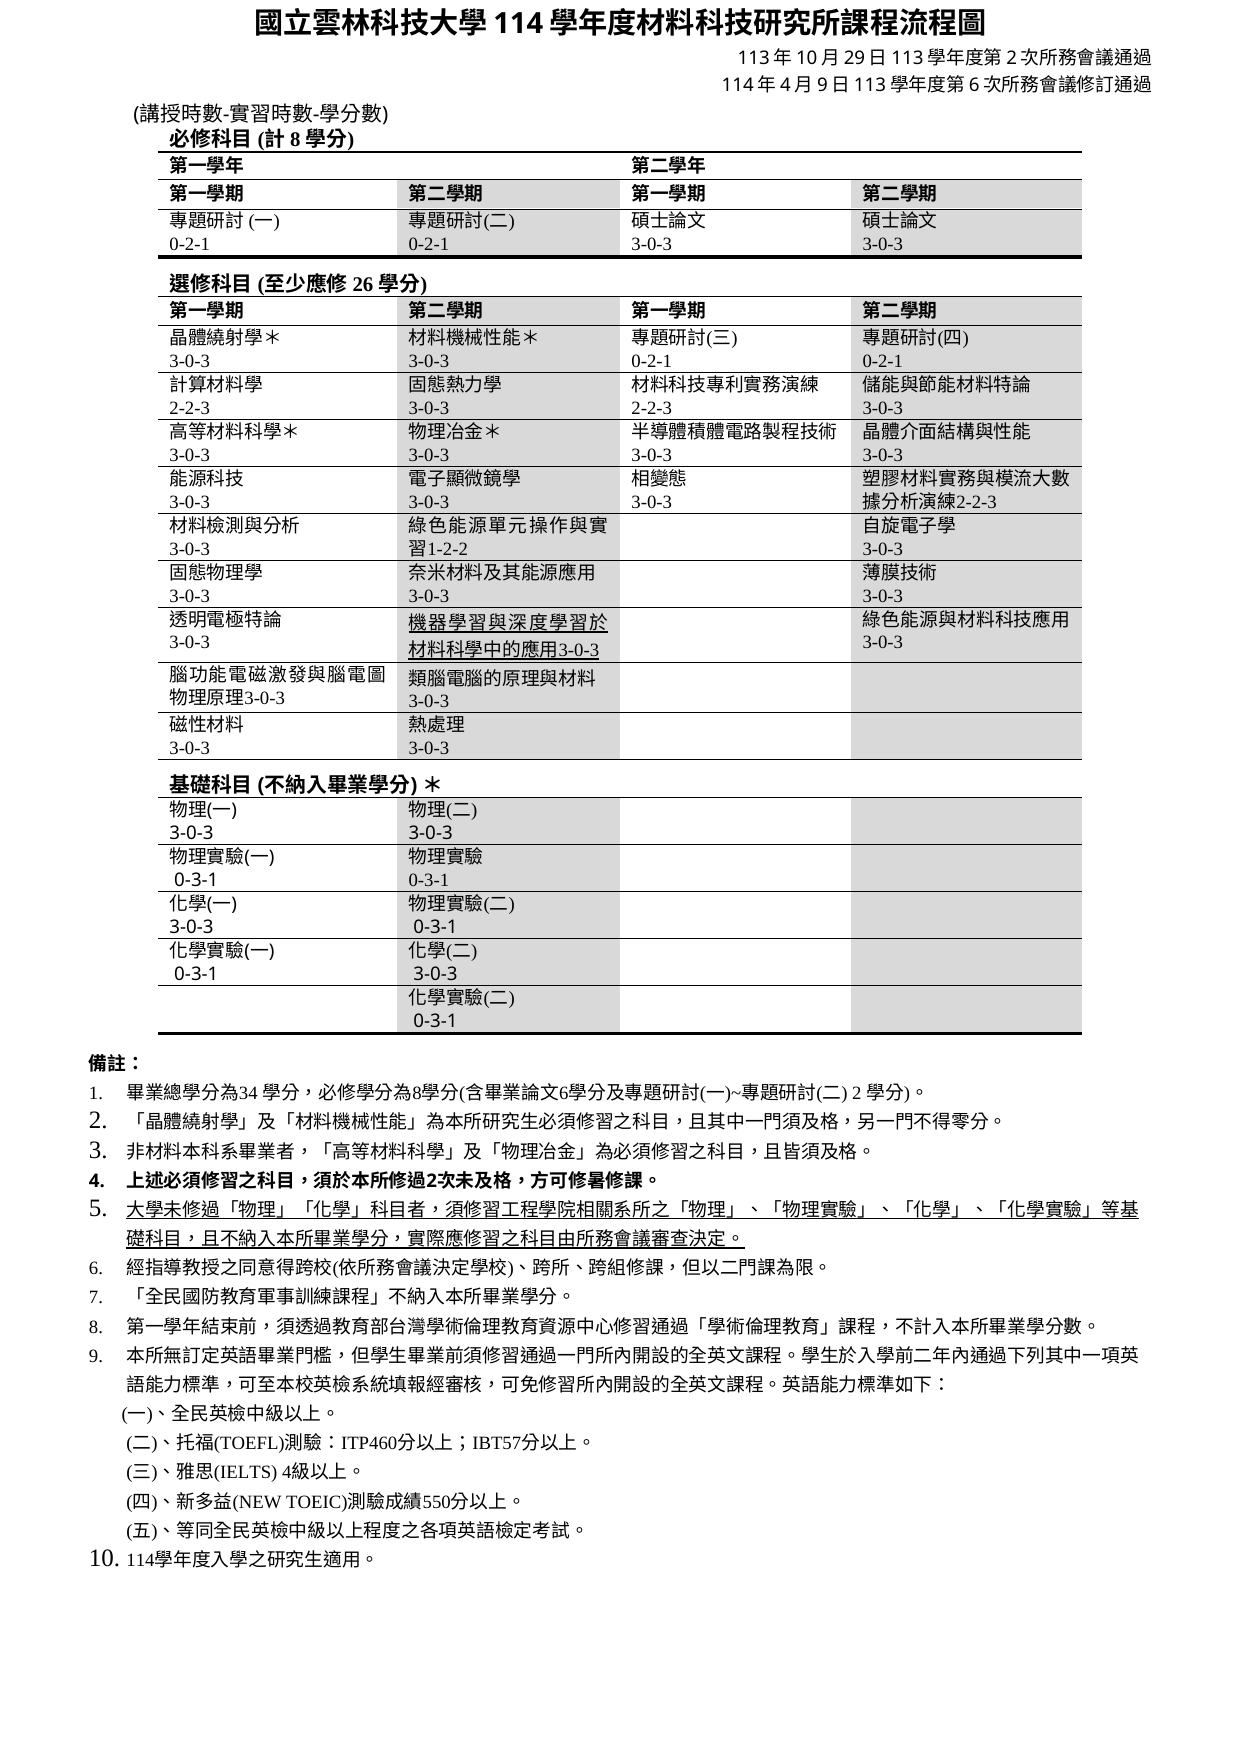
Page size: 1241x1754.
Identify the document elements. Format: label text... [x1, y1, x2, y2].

table_cell 專題研討(二) 0-2-1 [397, 210, 620, 255]
table_cell 專題研討 (一) 0-2-1 [158, 210, 397, 255]
table_cell 材料機械性能＊ 3-0-3 [397, 326, 620, 372]
table_cell 基礎科目 (不納入畢業學分) ＊ [158, 760, 1082, 797]
list 大學未修過「物理」「化學」科目者，須修習工程學院相關系所之「物理」、「物理實驗」、「化學」、「化學實驗」等基礎科目，且不納入本所畢業學分，實際應修習之科目由所務會議審查決定。 [89, 1193, 1152, 1251]
table_cell [397, 153, 620, 179]
table_cell [620, 939, 851, 985]
table_cell [158, 986, 397, 1032]
table_cell [851, 798, 1082, 844]
table_cell 晶體繞射學＊ 3-0-3 [158, 326, 397, 372]
list 上述必須修習之科目，須於本所修過2次未及格，方可修暑修課。 [89, 1164, 1152, 1193]
table_cell 奈米材料及其能源應用 3-0-3 [397, 561, 620, 607]
table_cell 能源科技 3-0-3 [158, 467, 397, 513]
list 「晶體繞射學」及「材料機械性能」為本所研究生必須修習之科目，且其中一門須及格，另一門不得零分。 [89, 1106, 1152, 1135]
text (一)、全民英檢中級以上。 [89, 1397, 1152, 1426]
text 備註： [89, 1047, 1152, 1076]
table_cell [620, 798, 851, 844]
table_cell 碩士論文 3-0-3 [620, 210, 851, 255]
table_cell [620, 561, 851, 607]
list 經指導教授之同意得跨校(依所務會議決定學校)、跨所、跨組修課，但以二門課為限。 [89, 1251, 1152, 1281]
table_cell 類腦電腦的原理與材料3-0-3 [397, 663, 620, 712]
list 畢業總學分為34 學分，必修學分為8學分(含畢業論文6學分及專題研討(一)~專題研討(二) 2 學分)。 [89, 1076, 1152, 1106]
table_cell 材料檢測與分析 3-0-3 [158, 514, 397, 560]
table_cell [851, 713, 1082, 759]
table_cell 熱處理 3-0-3 [397, 713, 620, 759]
table_cell 塑膠材料實務與模流大數據分析演練2-2-3 [851, 467, 1082, 513]
table_cell [851, 663, 1082, 712]
text (講授時數-實習時數-學分數) [103, 97, 1152, 127]
table_cell 物理實驗 0-3-1 [397, 845, 620, 891]
table_cell 物理(二) 3-0-3 [397, 798, 620, 844]
table_cell [851, 153, 1082, 179]
table_cell [620, 608, 851, 662]
table_cell 晶體介面結構與性能 3-0-3 [851, 420, 1082, 466]
table_header 必修科目 (計 8 學分) [158, 127, 1082, 151]
table_cell 第一學年 [158, 153, 397, 179]
table_cell 半導體積體電路製程技術 3-0-3 [620, 420, 851, 466]
text (三)、雅思(IELTS) 4級以上。 [126, 1456, 1152, 1485]
table_cell 第一學期 [620, 297, 851, 325]
text (二)、托福(TOEFL)測驗：ITP460分以上；IBT57分以上。 [126, 1426, 1152, 1456]
table_cell 第一學期 [158, 180, 397, 208]
list 114學年度入學之研究生適用。 [89, 1543, 1152, 1572]
table_cell 化學(二) 3-0-3 [397, 939, 620, 985]
list 本所無訂定英語畢業門檻，但學生畢業前須修習通過一門所內開設的全英文課程。學生於入學前二年內通過下列其中一項英語能力標準，可至本校英檢系統填報經審核，可免修習所內開設的全英文課程。英語能力標準如下： [89, 1339, 1152, 1397]
table_cell 化學(一) 3-0-3 [158, 892, 397, 938]
table_cell 物理(一) 3-0-3 [158, 798, 397, 844]
table_cell 固態物理學 3-0-3 [158, 561, 397, 607]
table_cell 第二學期 [851, 297, 1082, 325]
table_cell 透明電極特論 3-0-3 [158, 608, 397, 662]
table_cell 綠色能源與材料科技應用3-0-3 [851, 608, 1082, 662]
table_cell 物理實驗(一) 0-3-1 [158, 845, 397, 891]
text (五)、等同全民英檢中級以上程度之各項英語檢定考試。 [126, 1514, 1152, 1543]
table_cell 磁性材料 3-0-3 [158, 713, 397, 759]
table_cell 第二學期 [851, 180, 1082, 208]
table_cell 物理冶金＊ 3-0-3 [397, 420, 620, 466]
table_cell 計算材料學 2-2-3 [158, 373, 397, 419]
table_cell 腦功能電磁激發與腦電圖物理原理3-0-3 [158, 663, 397, 712]
table_cell 選修科目 (至少應修 26 學分) [158, 259, 1082, 296]
table_cell [620, 713, 851, 759]
table_cell 材料科技專利實務演練 2-2-3 [620, 373, 851, 419]
table_cell [620, 514, 851, 560]
text (四)、新多益(NEW TOEIC)測驗成績550分以上。 [126, 1485, 1152, 1514]
table_cell 機器學習與深度學習於材料科學中的應用3-0-3 [397, 608, 620, 662]
list 非材料本科系畢業者，「高等材料科學」及「物理冶金」為必須修習之科目，且皆須及格。 [89, 1135, 1152, 1164]
table_cell 專題研討(三) 0-2-1 [620, 326, 851, 372]
table_cell 化學實驗(一) 0-3-1 [158, 939, 397, 985]
table_cell [851, 986, 1082, 1032]
table_cell 物理實驗(二) 0-3-1 [397, 892, 620, 938]
table_cell 第一學期 [620, 180, 851, 208]
table_cell 碩士論文 3-0-3 [851, 210, 1082, 255]
table_cell [620, 663, 851, 712]
list 「全民國防教育軍事訓練課程」不納入本所畢業學分。 [89, 1281, 1152, 1310]
table_cell 專題研討(四) 0-2-1 [851, 326, 1082, 372]
text 114年4月9日113學年度第6次所務會議修訂通過 [89, 69, 1152, 97]
table_cell 薄膜技術 3-0-3 [851, 561, 1082, 607]
table_cell [851, 892, 1082, 938]
table_cell 電子顯微鏡學 3-0-3 [397, 467, 620, 513]
table_cell [620, 986, 851, 1032]
table_cell 固態熱力學 3-0-3 [397, 373, 620, 419]
table_cell 高等材料科學＊ 3-0-3 [158, 420, 397, 466]
table_cell [620, 845, 851, 891]
table_cell 化學實驗(二) 0-3-1 [397, 986, 620, 1032]
table_cell [851, 845, 1082, 891]
table_cell 第二學期 [397, 180, 620, 208]
table_cell 第二學期 [397, 297, 620, 325]
table_cell 第一學期 [158, 297, 397, 325]
list 第一學年結束前，須透過教育部台灣學術倫理教育資源中心修習通過「學術倫理教育」課程，不計入本所畢業學分數。 [89, 1310, 1152, 1339]
table_cell 儲能與節能材料特論 3-0-3 [851, 373, 1082, 419]
table_cell [620, 892, 851, 938]
text 113年10月29日113學年度第2次所務會議通過 [89, 42, 1152, 69]
table_cell [851, 939, 1082, 985]
table_cell 綠色能源單元操作與實習1-2-2 [397, 514, 620, 560]
table_cell 第二學年 [620, 153, 851, 179]
text 國立雲林科技大學114學年度材料科技研究所課程流程圖 [89, 0, 1152, 42]
table_cell 相變態 3-0-3 [620, 467, 851, 513]
table_cell 自旋電子學 3-0-3 [851, 514, 1082, 560]
